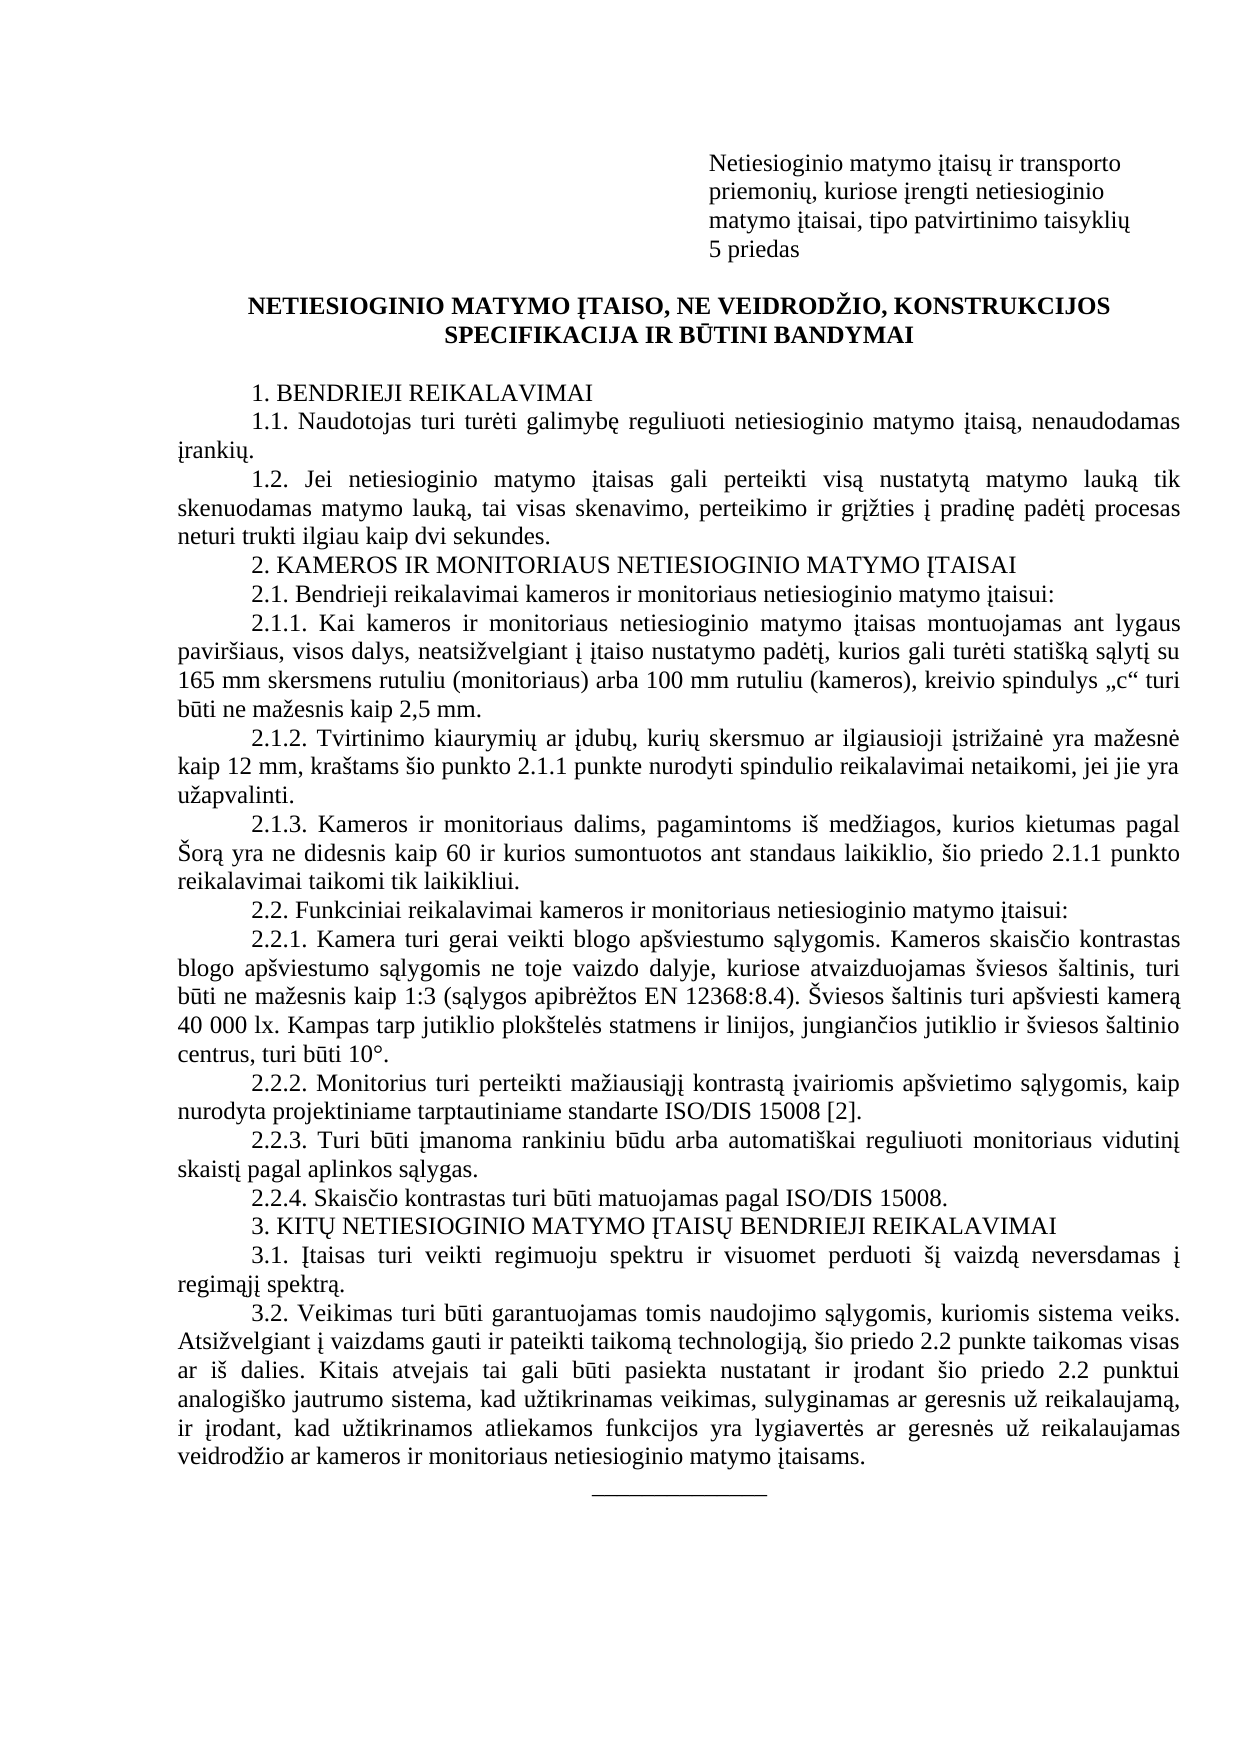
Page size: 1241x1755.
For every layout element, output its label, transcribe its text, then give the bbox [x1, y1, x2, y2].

text 2.2. Funkciniai reikalavimai kameros ir monitoriaus netiesioginio matymo įtaisui: [177, 895, 1181, 924]
text priemonių, kuriose įrengti netiesioginio [177, 176, 1181, 205]
text 2. KAMEROS IR MONITORIAUS NETIESIOGINIO MATYMO ĮTAISAI [177, 550, 1181, 579]
text 2.1.2. Tvirtinimo kiaurymių ar įdubų, kurių skersmuo ar ilgiausioji įstrižainė yra mažesnė kaip 12 mm, kraštams šio punkto 2.1.1 punkte nurodyti spindulio reikalavimai netaikomi, jei jie yra užapvalinti. [177, 723, 1181, 809]
text Netiesioginio matymo įtaisų ir transporto [177, 148, 1181, 176]
text 3.2. Veikimas turi būti garantuojamas tomis naudojimo sąlygomis, kuriomis sistema veiks. Atsižvelgiant į vaizdams gauti ir pateikti taikomą technologiją, šio priedo 2.2 punkte taikomas visas ar iš dalies. Kitais atvejais tai gali būti pasiekta nustatant ir įrodant šio priedo 2.2 punktui analogiško jautrumo sistema, kad užtikrinamas veikimas, sulyginamas ar geresnis už reikalaujamą, ir įrodant, kad užtikrinamos atliekamos funkcijos yra lygiavertės ar geresnės už reikalaujamas veidrodžio ar kameros ir monitoriaus netiesioginio matymo įtaisams. [177, 1298, 1181, 1470]
text ______________ [177, 1470, 1181, 1499]
text matymo įtaisai, tipo patvirtinimo taisyklių [177, 205, 1181, 234]
text 2.2.3. Turi būti įmanoma rankiniu būdu arba automatiškai reguliuoti monitoriaus vidutinį skaistį pagal aplinkos sąlygas. [177, 1125, 1181, 1183]
text 2.1.3. Kameros ir monitoriaus dalims, pagamintoms iš medžiagos, kurios kietumas pagal Šorą yra ne didesnis kaip 60 ir kurios sumontuotos ant standaus laikiklio, šio priedo 2.1.1 punkto reikalavimai taikomi tik laikikliui. [177, 809, 1181, 895]
text 1.2. Jei netiesioginio matymo įtaisas gali perteikti visą nustatytą matymo lauką tik skenuodamas matymo lauką, tai visas skenavimo, perteikimo ir grįžties į pradinę padėtį procesas neturi trukti ilgiau kaip dvi sekundes. [177, 464, 1181, 550]
text 2.2.1. Kamera turi gerai veikti blogo apšviestumo sąlygomis. Kameros skaisčio kontrastas blogo apšviestumo sąlygomis ne toje vaizdo dalyje, kuriose atvaizduojamas šviesos šaltinis, turi būti ne mažesnis kaip 1:3 (sąlygos apibrėžtos EN 12368:8.4). Šviesos šaltinis turi apšviesti kamerą 40 000 lx. Kampas tarp jutiklio plokštelės statmens ir linijos, jungiančios jutiklio ir šviesos šaltinio centrus, turi būti 10°. [177, 924, 1181, 1068]
text 1. BENDRIEJI REIKALAVIMAI [177, 378, 1181, 406]
text NETIESIOGINIO MATYMO ĮTAISO, NE VEIDRODŽIO, KONSTRUKCIJOS SPECIFIKACIJA IR BŪTINI BANDYMAI [177, 291, 1181, 349]
text 2.2.2. Monitorius turi perteikti mažiausiąjį kontrastą įvairiomis apšvietimo sąlygomis, kaip nurodyta projektiniame tarptautiniame standarte ISO/DIS 15008 [2]. [177, 1068, 1181, 1125]
text 2.2.4. Skaisčio kontrastas turi būti matuojamas pagal ISO/DIS 15008. [177, 1183, 1181, 1211]
text 3.1. Įtaisas turi veikti regimuoju spektru ir visuomet perduoti šį vaizdą neversdamas į regimąjį spektrą. [177, 1240, 1181, 1298]
text 5 priedas [177, 234, 1181, 263]
text 2.1. Bendrieji reikalavimai kameros ir monitoriaus netiesioginio matymo įtaisui: [177, 579, 1181, 608]
text 2.1.1. Kai kameros ir monitoriaus netiesioginio matymo įtaisas montuojamas ant lygaus paviršiaus, visos dalys, neatsižvelgiant į įtaiso nustatymo padėtį, kurios gali turėti statišką sąlytį su 165 mm skersmens rutuliu (monitoriaus) arba 100 mm rutuliu (kameros), kreivio spindulys „c“ turi būti ne mažesnis kaip 2,5 mm. [177, 608, 1181, 723]
text 3. KITŲ NETIESIOGINIO MATYMO ĮTAISŲ BENDRIEJI REIKALAVIMAI [177, 1211, 1181, 1240]
text 1.1. Naudotojas turi turėti galimybę reguliuoti netiesioginio matymo įtaisą, nenaudodamas įrankių. [177, 406, 1181, 464]
